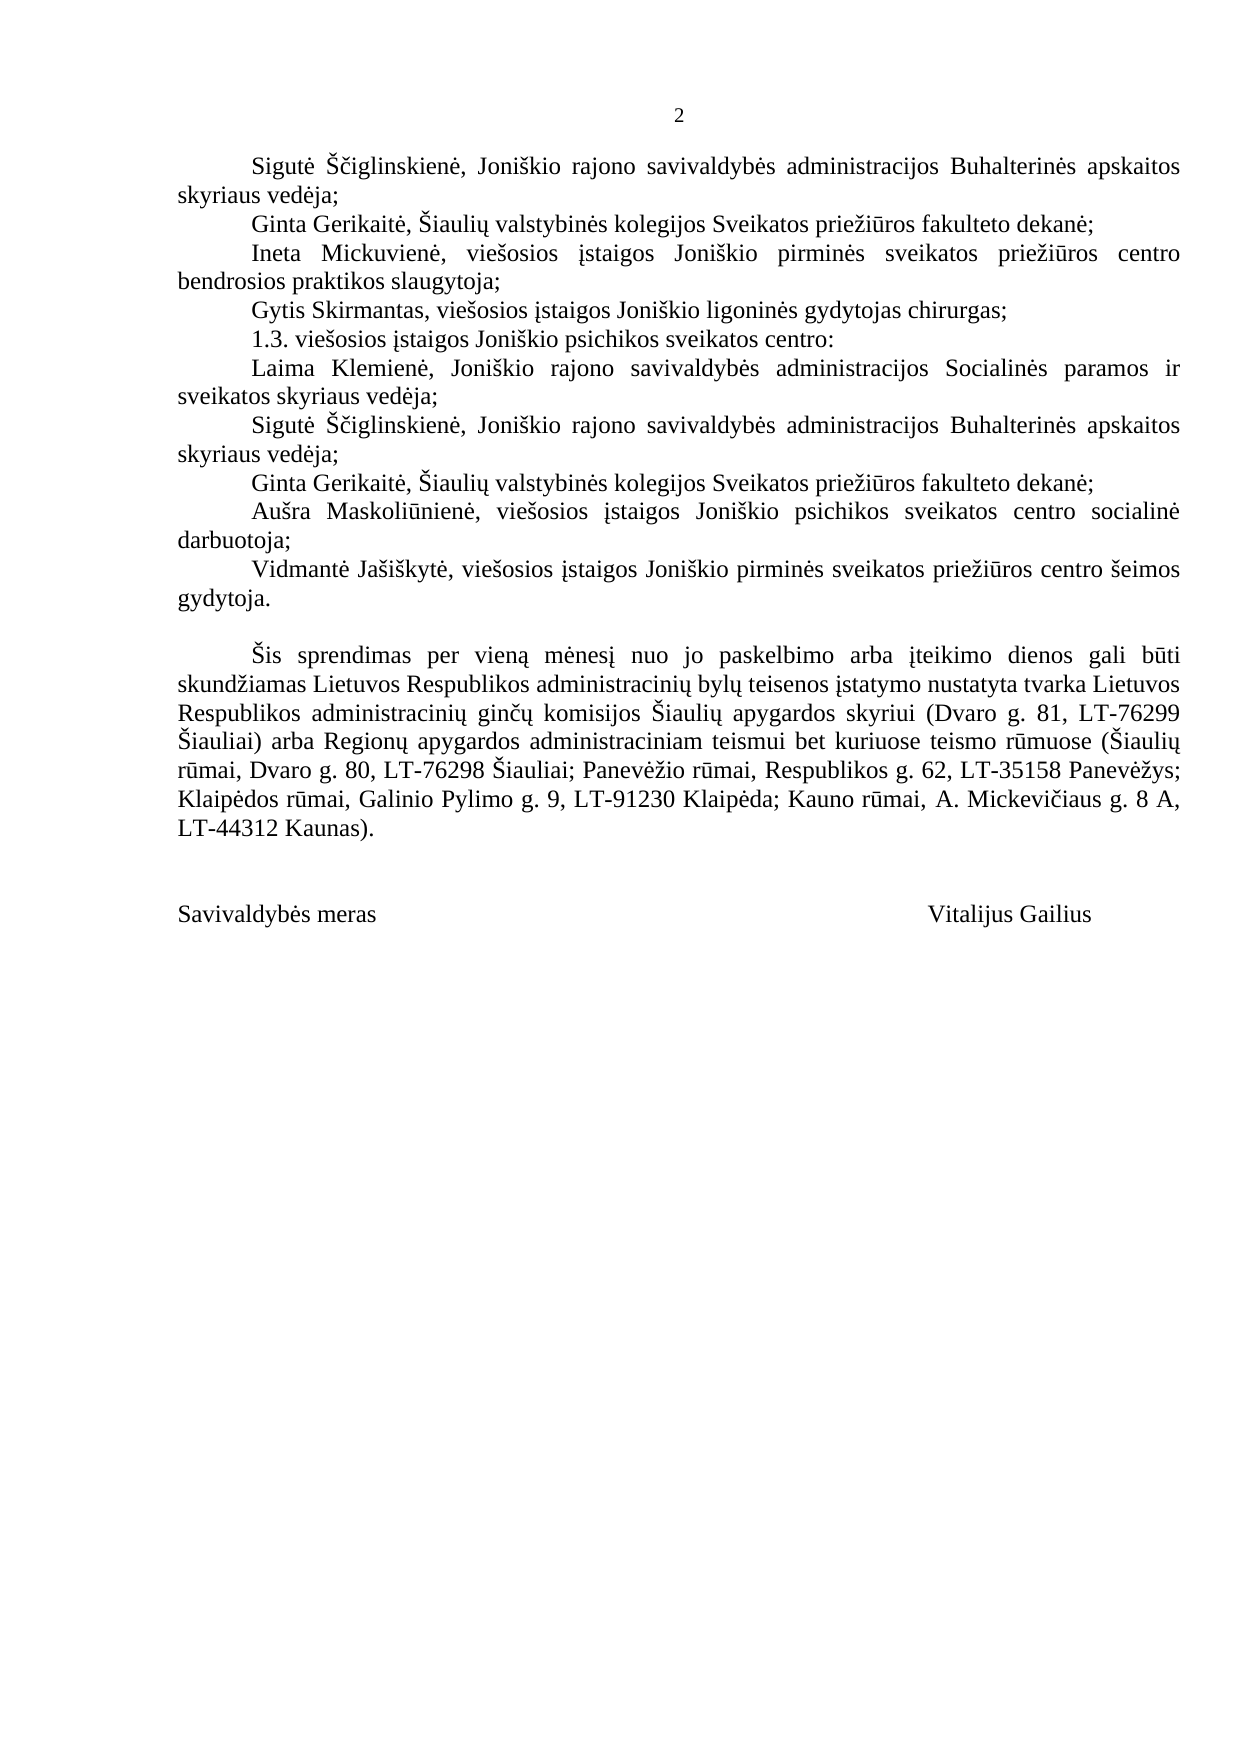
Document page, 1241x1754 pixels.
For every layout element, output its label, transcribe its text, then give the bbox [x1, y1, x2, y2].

text Ginta Gerikaitė, Šiaulių valstybinės kolegijos Sveikatos priežiūros fakulteto dekanė; [177, 468, 1181, 496]
text Sigutė Ščiglinskienė, Joniškio rajono savivaldybės administracijos Buhalterinės apskaitos skyriaus vedėja; [177, 151, 1181, 209]
text Vidmantė Jašiškytė, viešosios įstaigos Joniškio pirminės sveikatos priežiūros centro šeimos gydytoja. [177, 554, 1181, 611]
text Ginta Gerikaitė, Šiaulių valstybinės kolegijos Sveikatos priežiūros fakulteto dekanė; [177, 209, 1181, 238]
text Laima Klemienė, Joniškio rajono savivaldybės administracijos Socialinės paramos ir sveikatos skyriaus vedėja; [177, 353, 1181, 410]
text Aušra Maskoliūnienė, viešosios įstaigos Joniškio psichikos sveikatos centro socialinė darbuotoja; [177, 496, 1181, 554]
text 1.3. viešosios įstaigos Joniškio psichikos sveikatos centro: [177, 324, 1181, 353]
text Sigutė Ščiglinskienė, Joniškio rajono savivaldybės administracijos Buhalterinės apskaitos skyriaus vedėja; [177, 410, 1181, 468]
text Savivaldybės meras Vitalijus Gailius [177, 899, 1181, 928]
text Ineta Mickuvienė, viešosios įstaigos Joniškio pirminės sveikatos priežiūros centro bendrosios praktikos slaugytoja; [177, 238, 1181, 295]
text Gytis Skirmantas, viešosios įstaigos Joniškio ligoninės gydytojas chirurgas; [177, 295, 1181, 324]
text Šis sprendimas per vieną mėnesį nuo jo paskelbimo arba įteikimo dienos gali būti skundžiamas Lietuvos Respublikos administracinių bylų teisenos įstatymo nustatyta tvarka Lietuvos Respublikos administracinių ginčų komisijos Šiaulių apygardos skyriui (Dvaro g. 81, LT-76299 Šiauliai) arba Regionų apygardos administraciniam teismui bet kuriuose teismo rūmuose (Šiaulių rūmai, Dvaro g. 80, LT-76298 Šiauliai; Panevėžio rūmai, Respublikos g. 62, LT-35158 Panevėžys; Klaipėdos rūmai, Galinio Pylimo g. 9, LT-91230 Klaipėda; Kauno rūmai, A. Mickevičiaus g. 8 A, LT-44312 Kaunas). [177, 640, 1181, 841]
